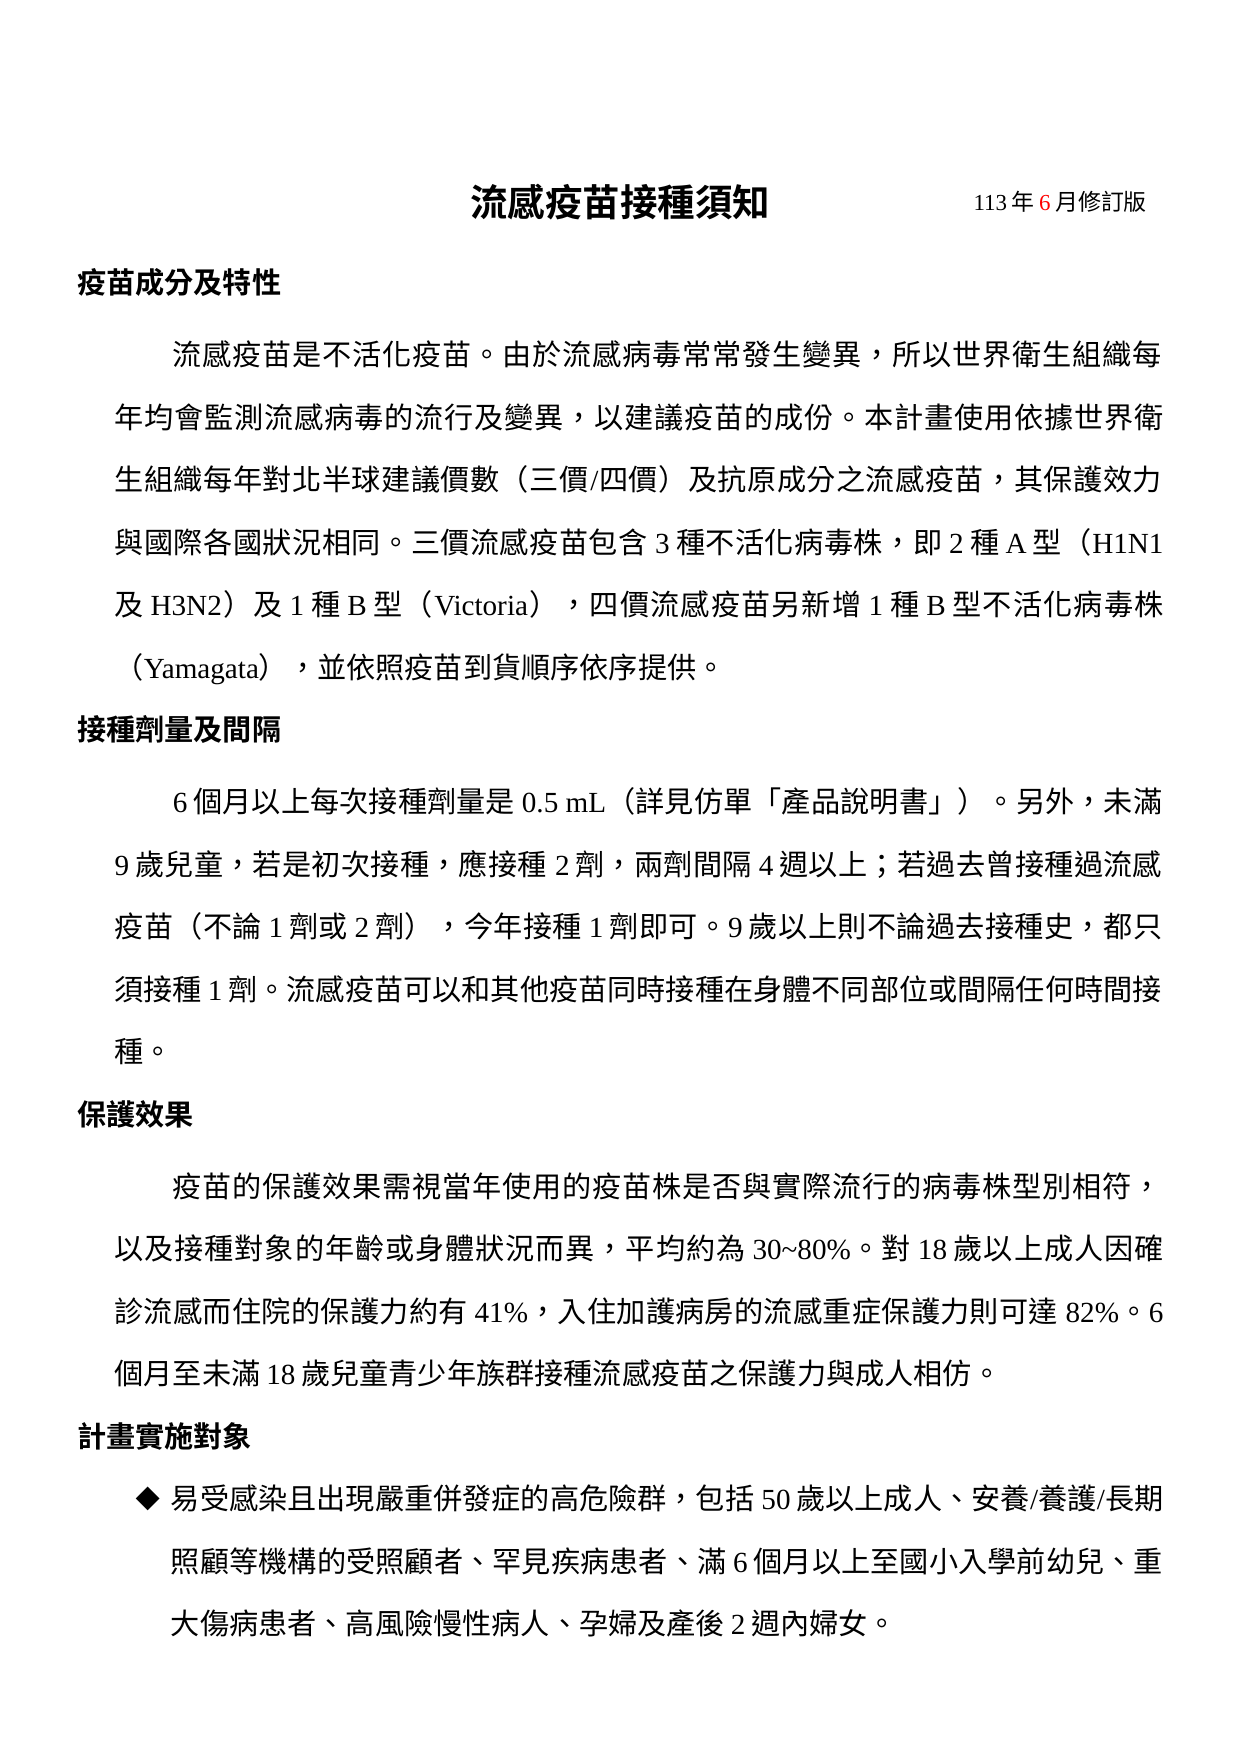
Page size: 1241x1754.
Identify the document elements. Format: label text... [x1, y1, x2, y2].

subtitle 接種劑量及間隔 [77, 686, 1163, 749]
text 6個月以上每次接種劑量是0.5 mL（詳見仿單「產品說明書」）。另外，未滿9歲兒童，若是初次接種，應接種2劑，兩劑間隔4週以上；若過去曾接種過流感疫苗（不論1劑或2劑），今年接種1劑即可。9歲以上則不論過去接種史，都只須接種1劑。流感疫苗可以和其他疫苗同時接種在身體不同部位或間隔任何時間接種。 [114, 758, 1163, 1071]
subtitle 計畫實施對象 [77, 1393, 1163, 1455]
text 流感疫苗是不活化疫苗。由於流感病毒常常發生變異，所以世界衛生組織每年均會監測流感病毒的流行及變異，以建議疫苗的成份。本計畫使用依據世界衛生組織每年對北半球建議價數（三價/四價）及抗原成分之流感疫苗，其保護效力與國際各國狀況相同。三價流感疫苗包含3種不活化病毒株，即2種A型（H1N1及H3N2）及1種B型（Victoria），四價流感疫苗另新增1種B型不活化病毒株（Yamagata），並依照疫苗到貨順序依序提供。 [114, 311, 1163, 686]
text 113年6月修訂版 [972, 184, 1148, 217]
text 疫苗的保護效果需視當年使用的疫苗株是否與實際流行的病毒株型別相符，以及接種對象的年齡或身體狀況而異，平均約為30~80%。對18歲以上成人因確診流感而住院的保護力約有41%，入住加護病房的流感重症保護力則可達82%。6個月至未滿18歲兒童青少年族群接種流感疫苗之保護力與成人相仿。 [114, 1143, 1163, 1393]
list 易受感染且出現嚴重併發症的高危險群，包括50歲以上成人、安養/養護/長期照顧等機構的受照顧者、罕見疾病患者、滿6個月以上至國小入學前幼兒、重大傷病患者、高風險慢性病人、孕婦及產後2週內婦女。 [133, 1455, 1163, 1643]
text 流感疫苗接種須知 [77, 158, 1163, 229]
subtitle 保護效果 [77, 1071, 1163, 1133]
subtitle 疫苗成分及特性 [77, 239, 1163, 302]
